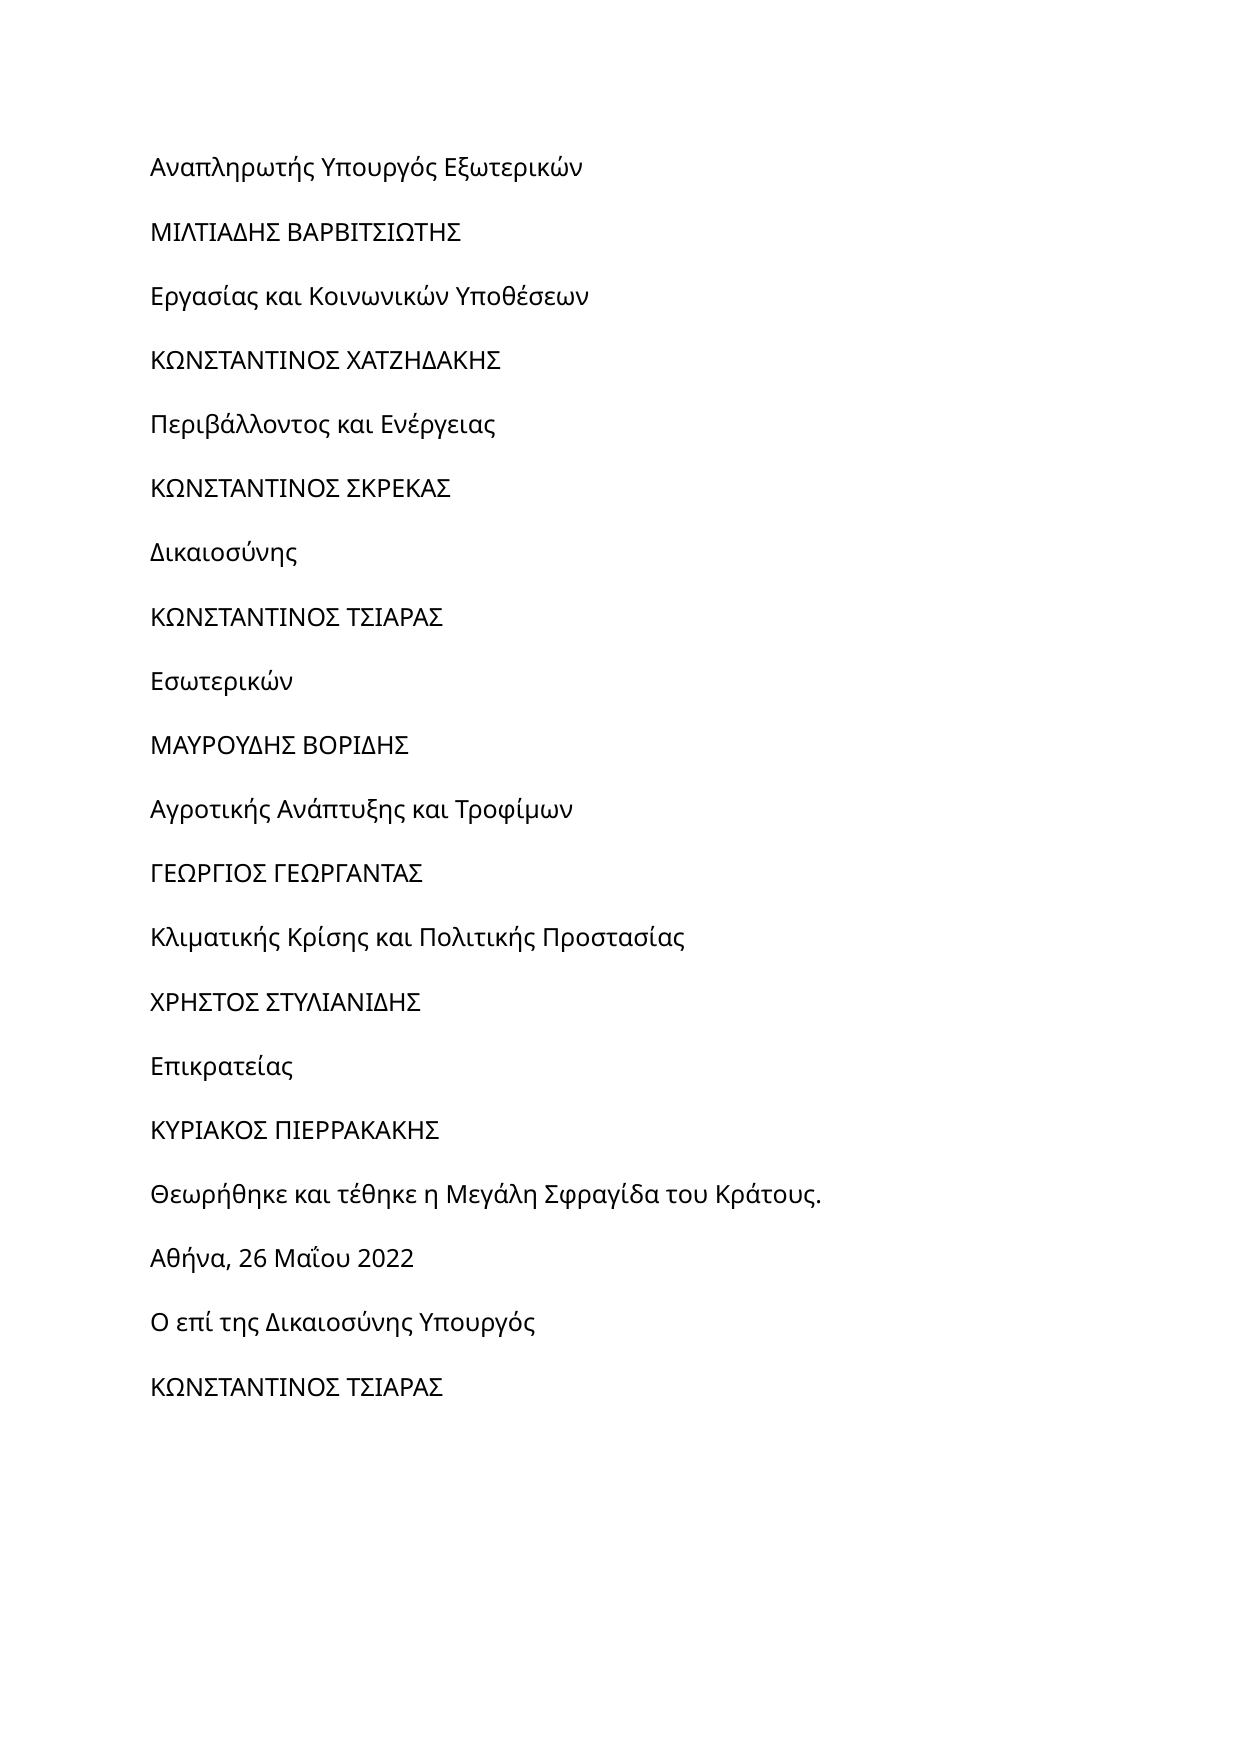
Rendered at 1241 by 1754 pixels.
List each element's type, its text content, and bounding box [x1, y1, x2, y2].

text ΚΩΝΣΤΑΝΤΙΝΟΣ ΤΣΙΑΡΑΣ [150, 599, 1090, 633]
text Επικρατείας [150, 1048, 1090, 1082]
text Εργασίας και Κοινωνικών Υποθέσεων [150, 278, 1090, 312]
text ΚΩΝΣΤΑΝΤΙΝΟΣ ΧΑΤΖΗΔΑΚΗΣ [150, 342, 1090, 377]
text ΓΕΩΡΓΙΟΣ ΓΕΩΡΓΑΝΤΑΣ [150, 856, 1090, 890]
text ΚΥΡΙΑΚΟΣ ΠΙΕΡΡΑΚΑΚΗΣ [150, 1112, 1090, 1147]
text ΚΩΝΣΤΑΝΤΙΝΟΣ ΣΚΡΕΚΑΣ [150, 471, 1090, 505]
text ΜΑΥΡΟΥΔΗΣ ΒΟΡΙΔΗΣ [150, 727, 1090, 762]
text ΧΡΗΣΤΟΣ ΣΤΥΛΙΑΝΙΔΗΣ [150, 984, 1090, 1018]
text Εσωτερικών [150, 663, 1090, 697]
text ΚΩΝΣΤΑΝΤΙΝΟΣ ΤΣΙΑΡΑΣ [150, 1369, 1090, 1403]
text Αθήνα, 26 Μαΐου 2022 [150, 1241, 1090, 1275]
text Δικαιοσύνης [150, 535, 1090, 569]
text Θεωρήθηκε και τέθηκε η Μεγάλη Σφραγίδα του Κράτους. [150, 1177, 1090, 1211]
text Περιβάλλοντος και Ενέργειας [150, 407, 1090, 441]
text ΜΙΛΤΙΑΔΗΣ ΒΑΡΒΙΤΣΙΩΤΗΣ [150, 214, 1090, 248]
text Ο επί της Δικαιοσύνης Υπουργός [150, 1305, 1090, 1339]
text Αγροτικής Ανάπτυξης και Τροφίμων [150, 792, 1090, 826]
text Κλιματικής Κρίσης και Πολιτικής Προστασίας [150, 920, 1090, 954]
text Αναπληρωτής Υπουργός Εξωτερικών [150, 150, 1090, 184]
